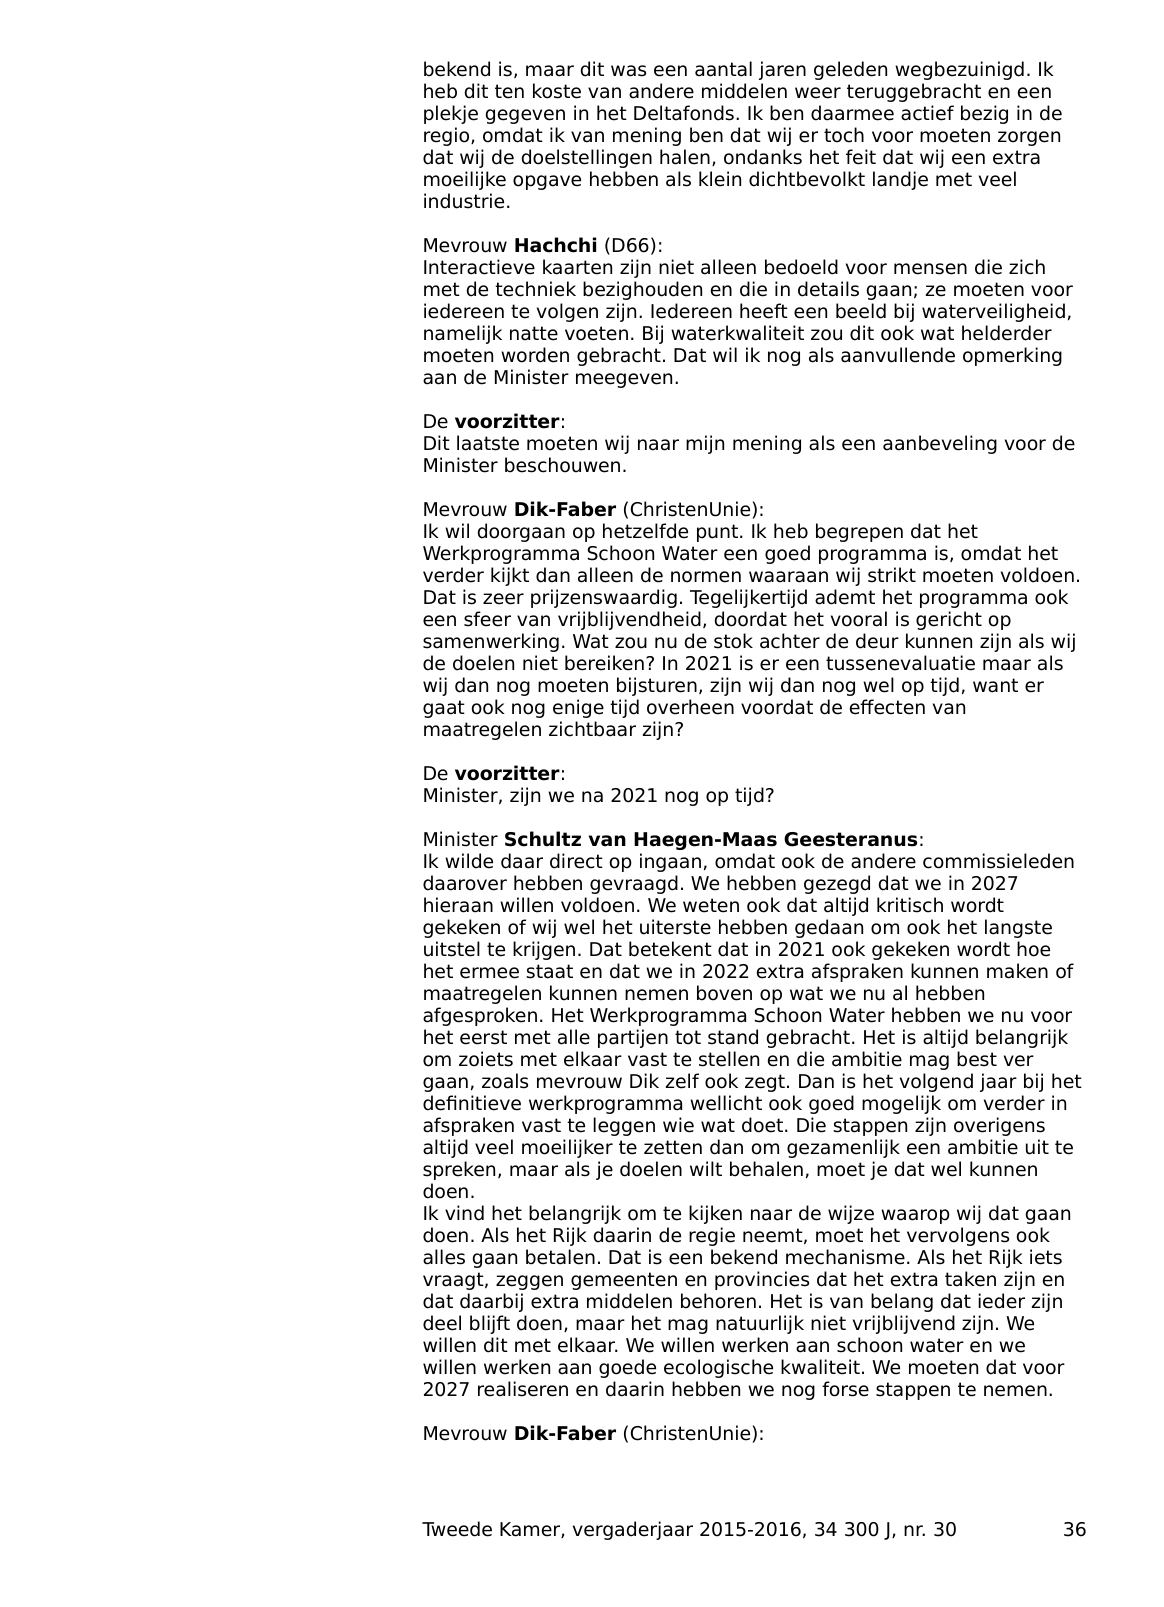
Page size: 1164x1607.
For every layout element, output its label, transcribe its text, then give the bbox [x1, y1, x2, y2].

text Interactieve kaarten zijn niet alleen bedoeld voor mensen die zich met de techniek bezighouden en die in details gaan; ze moeten voor iedereen te volgen zijn. Iedereen heeft een beeld bij waterveiligheid, namelijk natte voeten. Bij waterkwaliteit zou dit ook wat helderder moeten worden gebracht. Dat wil ik nog als aanvullende opmerking aan de Minister meegeven. [422, 257, 1087, 389]
text De voorzitter: [422, 411, 1087, 433]
text Dit laatste moeten wij naar mijn mening als een aanbeveling voor de Minister beschouwen. [422, 433, 1087, 477]
text Ik wilde daar direct op ingaan, omdat ook de andere commissieleden daarover hebben gevraagd. We hebben gezegd dat we in 2027 hieraan willen voldoen. We weten ook dat altijd kritisch wordt gekeken of wij wel het uiterste hebben gedaan om ook het langste uitstel te krijgen. Dat betekent dat in 2021 ook gekeken wordt hoe het ermee staat en dat we in 2022 extra afspraken kunnen maken of maatregelen kunnen nemen boven op wat we nu al hebben afgesproken. Het Werkprogramma Schoon Water hebben we nu voor het eerst met alle partijen tot stand gebracht. Het is altijd belangrijk om zoiets met elkaar vast te stellen en die ambitie mag best ver gaan, zoals mevrouw Dik zelf ook zegt. Dan is het volgend jaar bij het definitieve werkprogramma wellicht ook goed mogelijk om verder in afspraken vast te leggen wie wat doet. Die stappen zijn overigens altijd veel moeilijker te zetten dan om gezamenlijk een ambitie uit te spreken, maar als je doelen wilt behalen, moet je dat wel kunnen doen. [422, 851, 1087, 1203]
text bekend is, maar dit was een aantal jaren geleden wegbezuinigd. Ik heb dit ten koste van andere middelen weer teruggebracht en een plekje gegeven in het Deltafonds. Ik ben daarmee actief bezig in de regio, omdat ik van mening ben dat wij er toch voor moeten zorgen dat wij de doelstellingen halen, ondanks het feit dat wij een extra moeilijke opgave hebben als klein dichtbevolkt landje met veel industrie. [422, 59, 1087, 213]
text Minister Schultz van Haegen-Maas Geesteranus: [422, 829, 1087, 851]
text Ik vind het belangrijk om te kijken naar de wijze waarop wij dat gaan doen. Als het Rijk daarin de regie neemt, moet het vervolgens ook alles gaan betalen. Dat is een bekend mechanisme. Als het Rijk iets vraagt, zeggen gemeenten en provincies dat het extra taken zijn en dat daarbij extra middelen behoren. Het is van belang dat ieder zijn deel blijft doen, maar het mag natuurlijk niet vrijblijvend zijn. We willen dit met elkaar. We willen werken aan schoon water en we willen werken aan goede ecologische kwaliteit. We moeten dat voor 2027 realiseren en daarin hebben we nog forse stappen te nemen. [422, 1203, 1087, 1401]
text Mevrouw Dik-Faber (ChristenUnie): [422, 499, 1087, 521]
text Mevrouw Dik-Faber (ChristenUnie): [422, 1423, 1087, 1445]
text Ik wil doorgaan op hetzelfde punt. Ik heb begrepen dat het Werkprogramma Schoon Water een goed programma is, omdat het verder kijkt dan alleen de normen waaraan wij strikt moeten voldoen. Dat is zeer prijzenswaardig. Tegelijkertijd ademt het programma ook een sfeer van vrijblijvendheid, doordat het vooral is gericht op samenwerking. Wat zou nu de stok achter de deur kunnen zijn als wij de doelen niet bereiken? In 2021 is er een tussenevaluatie maar als wij dan nog moeten bijsturen, zijn wij dan nog wel op tijd, want er gaat ook nog enige tijd overheen voordat de effecten van maatregelen zichtbaar zijn? [422, 521, 1087, 741]
text Mevrouw Hachchi (D66): [422, 235, 1087, 257]
text Minister, zijn we na 2021 nog op tijd? [422, 785, 1087, 807]
text De voorzitter: [422, 763, 1087, 785]
